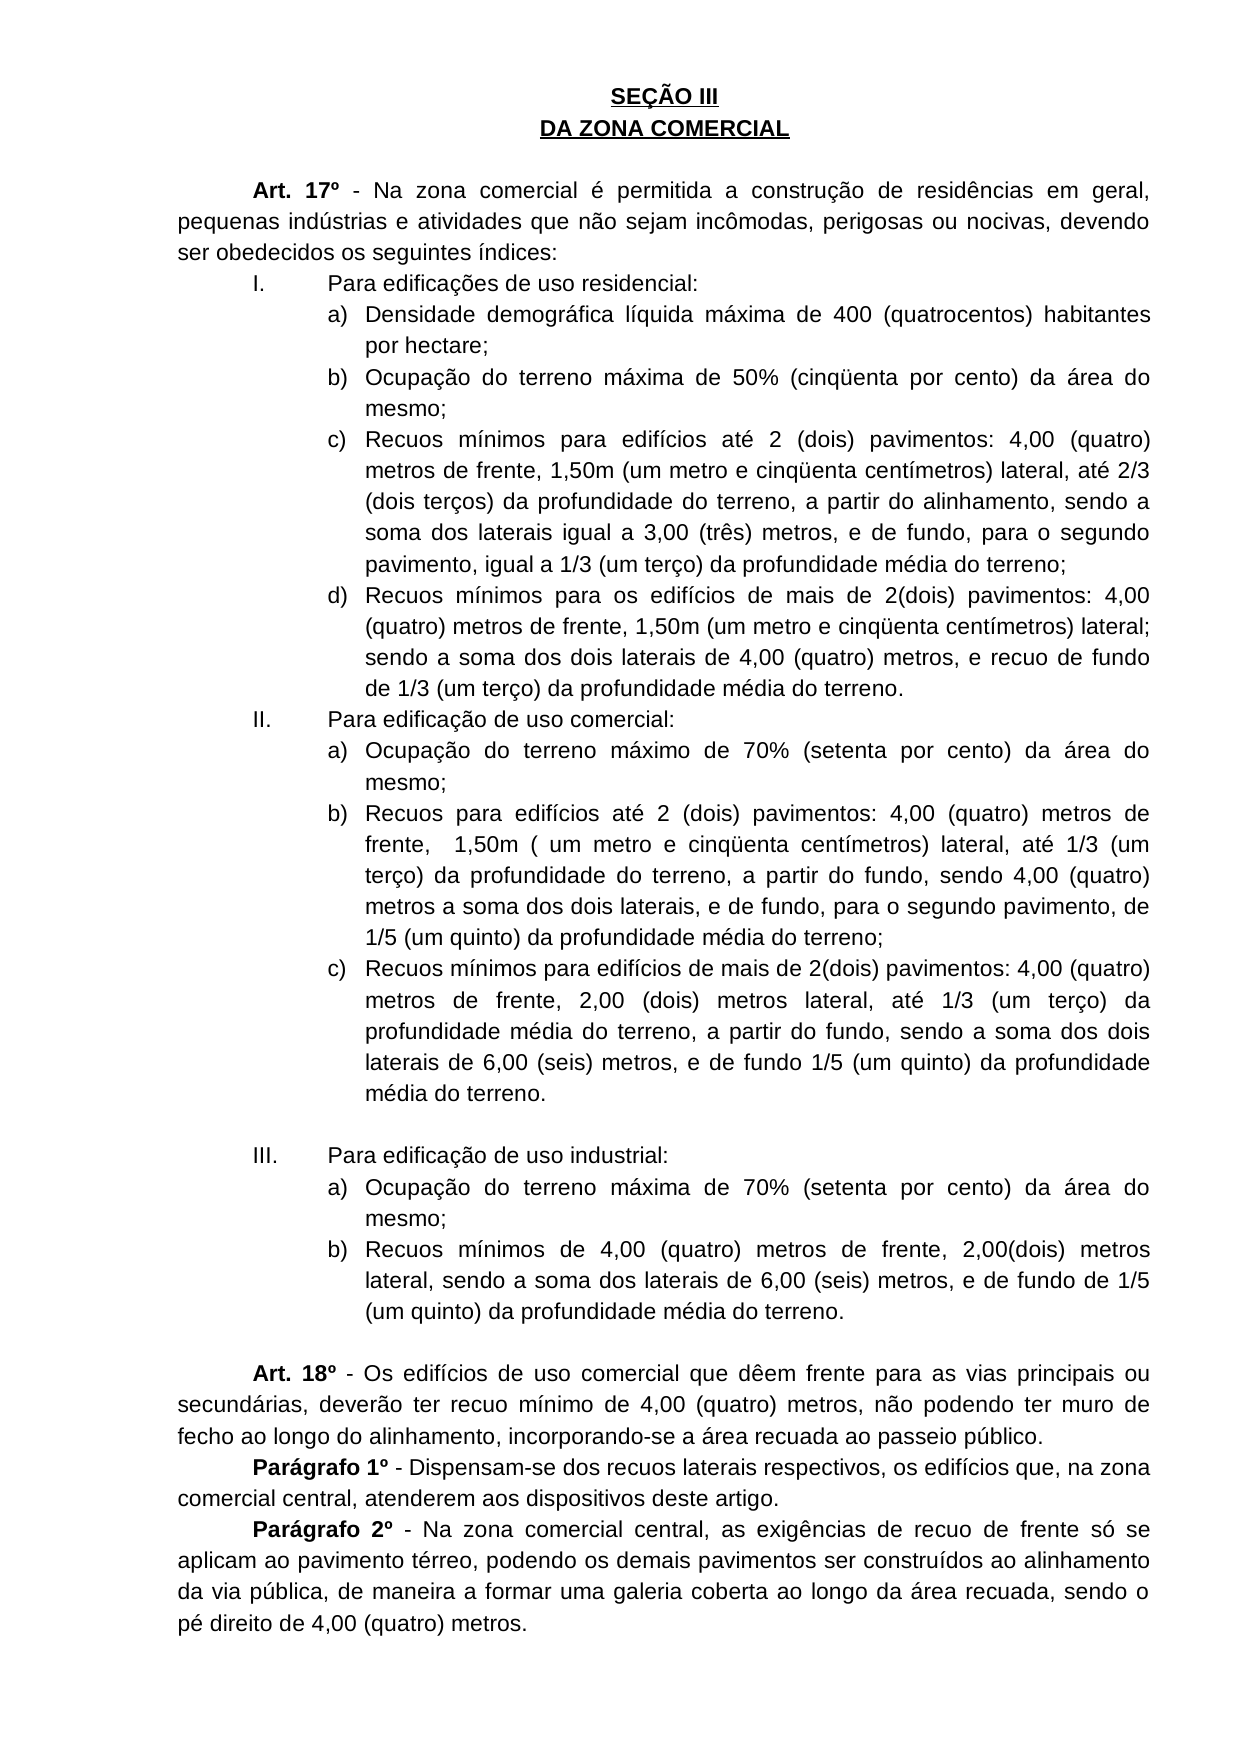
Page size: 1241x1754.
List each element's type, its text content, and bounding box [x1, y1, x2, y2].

text Parágrafo 2º - Na zona comercial central, as exigências de recuo de frente só se aplicam ao pavimento térreo, podendo os demais pavimentos ser construídos ao alinhamento da via pública, de maneira a formar uma galeria coberta ao longo da área recuada, sendo o pé direito de 4,00 (quatro) metros. [177, 1515, 1152, 1636]
list Para edificação de uso comercial: [252, 706, 1152, 733]
list Densidade demográfica líquida máxima de 400 (quatrocentos) habitantes por hectare; [327, 301, 1152, 359]
text Art. 17º - Na zona comercial é permitida a construção de residências em geral, pequenas indústrias e atividades que não sejam incômodas, perigosas ou nocivas, devendo ser obedecidos os seguintes índices: [177, 176, 1152, 266]
list Ocupação do terreno máxima de 50% (cinqüenta por cento) da área do mesmo; [327, 363, 1152, 421]
list Para edificações de uso residencial: [252, 269, 1152, 297]
list Recuos mínimos para os edifícios de mais de 2(dois) pavimentos: 4,00 (quatro) metros de frente, 1,50m (um metro e cinqüenta centímetros) lateral; sendo a soma dos dois laterais de 4,00 (quatro) metros, e recuo de fundo de 1/3 (um terço) da profundidade média do terreno. [327, 581, 1152, 702]
list Ocupação do terreno máxima de 70% (setenta por cento) da área do mesmo; [327, 1173, 1152, 1231]
list Recuos para edifícios até 2 (dois) pavimentos: 4,00 (quatro) metros de frente, 1,50m ( um metro e cinqüenta centímetros) lateral, até 1/3 (um terço) da profundidade do terreno, a partir do fundo, sendo 4,00 (quatro) metros a soma dos dois laterais, e de fundo, para o segundo pavimento, de 1/5 (um quinto) da profundidade média do terreno; [327, 799, 1152, 951]
text Parágrafo 1º - Dispensam-se dos recuos laterais respectivos, os edifícios que, na zona comercial central, atenderem aos dispositivos deste artigo. [177, 1453, 1152, 1511]
list Recuos mínimos para edifícios de mais de 2(dois) pavimentos: 4,00 (quatro) metros de frente, 2,00 (dois) metros lateral, até 1/3 (um terço) da profundidade média do terreno, a partir do fundo, sendo a soma dos dois laterais de 6,00 (seis) metros, e de fundo 1/5 (um quinto) da profundidade média do terreno. [327, 955, 1152, 1106]
text DA ZONA COMERCIAL [177, 114, 1152, 141]
list Recuos mínimos para edifícios até 2 (dois) pavimentos: 4,00 (quatro) metros de frente, 1,50m (um metro e cinqüenta centímetros) lateral, até 2/3 (dois terços) da profundidade do terreno, a partir do alinhamento, sendo a soma dos laterais igual a 3,00 (três) metros, e de fundo, para o segundo pavimento, igual a 1/3 (um terço) da profundidade média do terreno; [327, 425, 1152, 577]
text SEÇÃO III [177, 83, 1152, 110]
list Ocupação do terreno máximo de 70% (setenta por cento) da área do mesmo; [327, 737, 1152, 795]
text Art. 18º - Os edifícios de uso comercial que dêem frente para as vias principais ou secundárias, deverão ter recuo mínimo de 4,00 (quatro) metros, não podendo ter muro de fecho ao longo do alinhamento, incorporando-se a área recuada ao passeio público. [177, 1360, 1152, 1449]
list Para edificação de uso industrial: [252, 1142, 1152, 1169]
list Recuos mínimos de 4,00 (quatro) metros de frente, 2,00(dois) metros lateral, sendo a soma dos laterais de 6,00 (seis) metros, e de fundo de 1/5 (um quinto) da profundidade média do terreno. [327, 1235, 1152, 1324]
